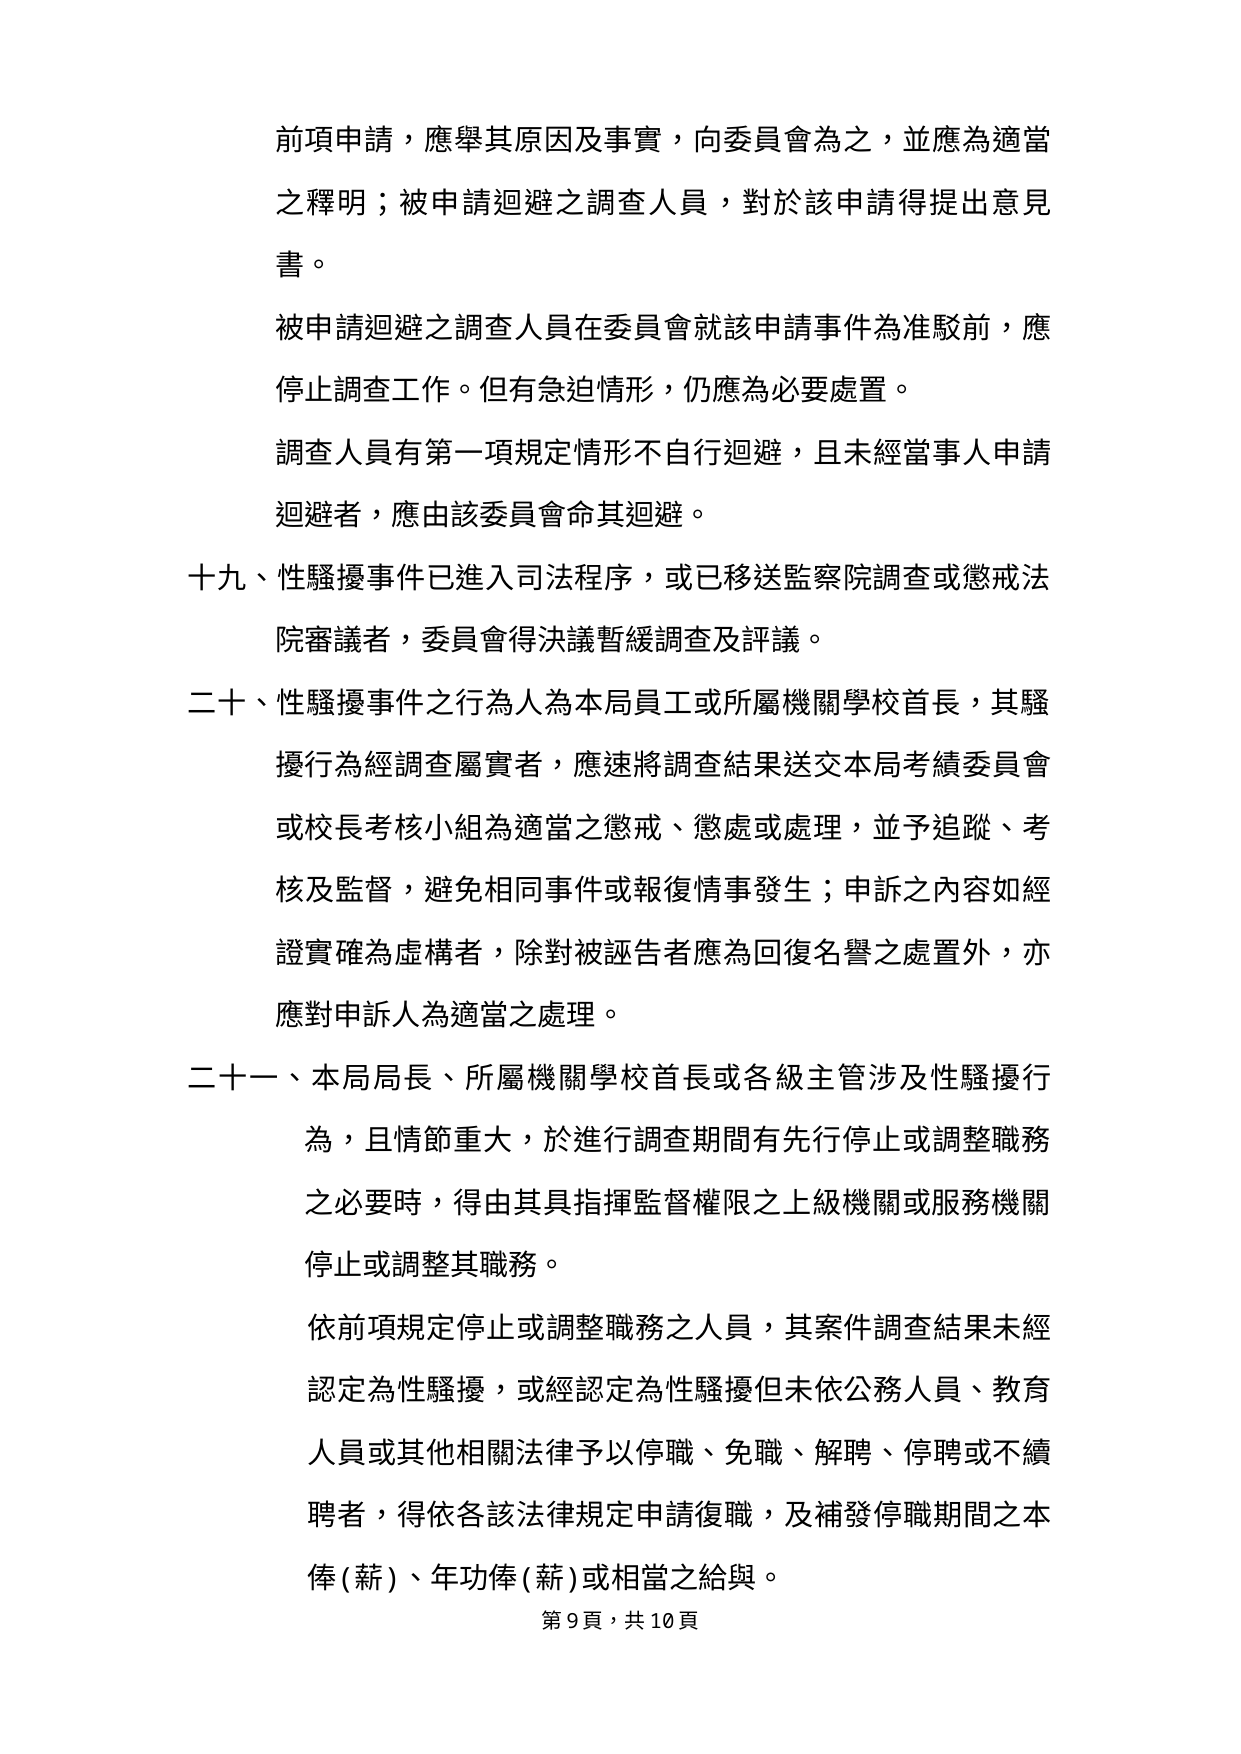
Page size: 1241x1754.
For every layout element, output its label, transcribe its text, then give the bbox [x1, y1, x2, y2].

text 十九、性騷擾事件已進入司法程序，或已移送監察院調查或懲戒法院審議者，委員會得決議暫緩調查及評議。 [187, 534, 1053, 659]
text 二十一、本局局長、所屬機關學校首長或各級主管涉及性騷擾行為，且情節重大，於進行調查期間有先行停止或調整職務之必要時，得由其具指揮監督權限之上級機關或服務機關停止或調整其職務。 [187, 1034, 1053, 1284]
text 被申請迴避之調查人員在委員會就該申請事件為准駁前，應停止調查工作。但有急迫情形，仍應為必要處置。 [275, 284, 1053, 409]
text 調查人員有第一項規定情形不自行迴避，且未經當事人申請迴避者，應由該委員會命其迴避。 [275, 409, 1053, 534]
text 二十、性騷擾事件之行為人為本局員工或所屬機關學校首長，其騷擾行為經調查屬實者，應速將調查結果送交本局考績委員會或校長考核小組為適當之懲戒、懲處或處理，並予追蹤、考核及監督，避免相同事件或報復情事發生；申訴之內容如經證實確為虛構者，除對被誣告者應為回復名譽之處置外，亦應對申訴人為適當之處理。 [187, 659, 1053, 1034]
text 前項申請，應舉其原因及事實，向委員會為之，並應為適當之釋明；被申請迴避之調查人員，對於該申請得提出意見書。 [275, 96, 1053, 284]
text 依前項規定停止或調整職務之人員，其案件調查結果未經認定為性騷擾，或經認定為性騷擾但未依公務人員、教育人員或其他相關法律予以停職、免職、解聘、停聘或不續聘者，得依各該法律規定申請復職，及補發停職期間之本俸(薪)、年功俸(薪)或相當之給與。 [307, 1284, 1053, 1596]
